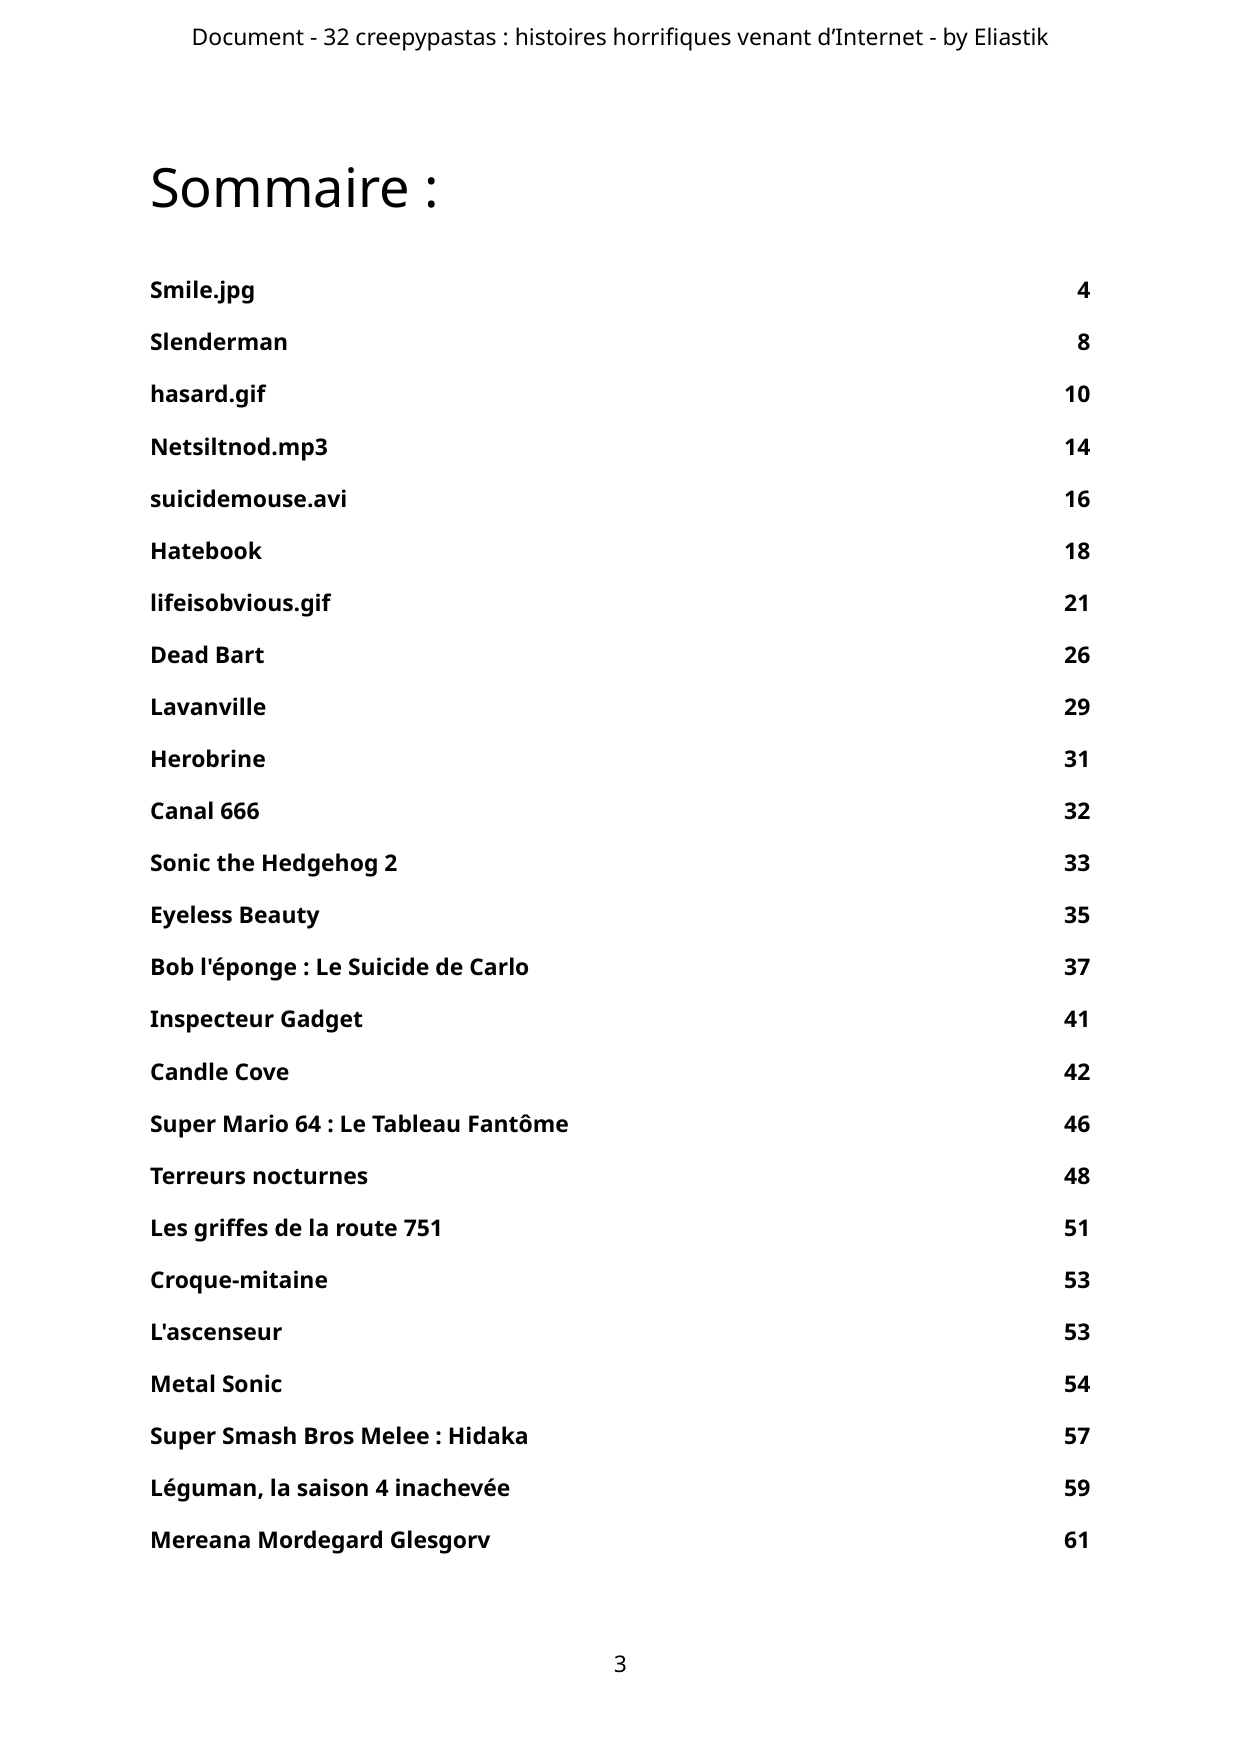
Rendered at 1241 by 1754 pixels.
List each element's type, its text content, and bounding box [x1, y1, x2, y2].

text Bob l'éponge : Le Suicide de Carlo 37 [150, 951, 1090, 983]
text Mereana Mordegard Glesgorv 61 [150, 1524, 1090, 1556]
text Slenderman 8 [150, 326, 1090, 358]
text Croque-mitaine 53 [150, 1264, 1090, 1295]
text Super Mario 64 : Le Tableau Fantôme 46 [150, 1108, 1090, 1139]
text suicidemouse.avi 16 [150, 483, 1090, 514]
text Sonic the Hedgehog 2 33 [150, 847, 1090, 878]
text Metal Sonic 54 [150, 1368, 1090, 1399]
text lifeisobvious.gif 21 [150, 587, 1090, 618]
text Inspecteur Gadget 41 [150, 1003, 1090, 1035]
text hasard.gif 10 [150, 378, 1090, 410]
text Candle Cove 42 [150, 1056, 1090, 1087]
text Eyeless Beauty 35 [150, 899, 1090, 931]
text L'ascenseur 53 [150, 1316, 1090, 1347]
text Terreurs nocturnes 48 [150, 1160, 1090, 1191]
title Sommaire : [150, 150, 1090, 224]
text Netsiltnod.mp3 14 [150, 431, 1090, 462]
text Dead Bart 26 [150, 639, 1090, 670]
text Hatebook 18 [150, 535, 1090, 566]
text Smile.jpg 4 [150, 274, 1090, 306]
text Léguman, la saison 4 inachevée 59 [150, 1472, 1090, 1503]
text Lavanville 29 [150, 691, 1090, 722]
text Super Smash Bros Melee : Hidaka 57 [150, 1420, 1090, 1451]
text Les griffes de la route 751 51 [150, 1212, 1090, 1243]
text Canal 666 32 [150, 795, 1090, 826]
text Herobrine 31 [150, 743, 1090, 774]
